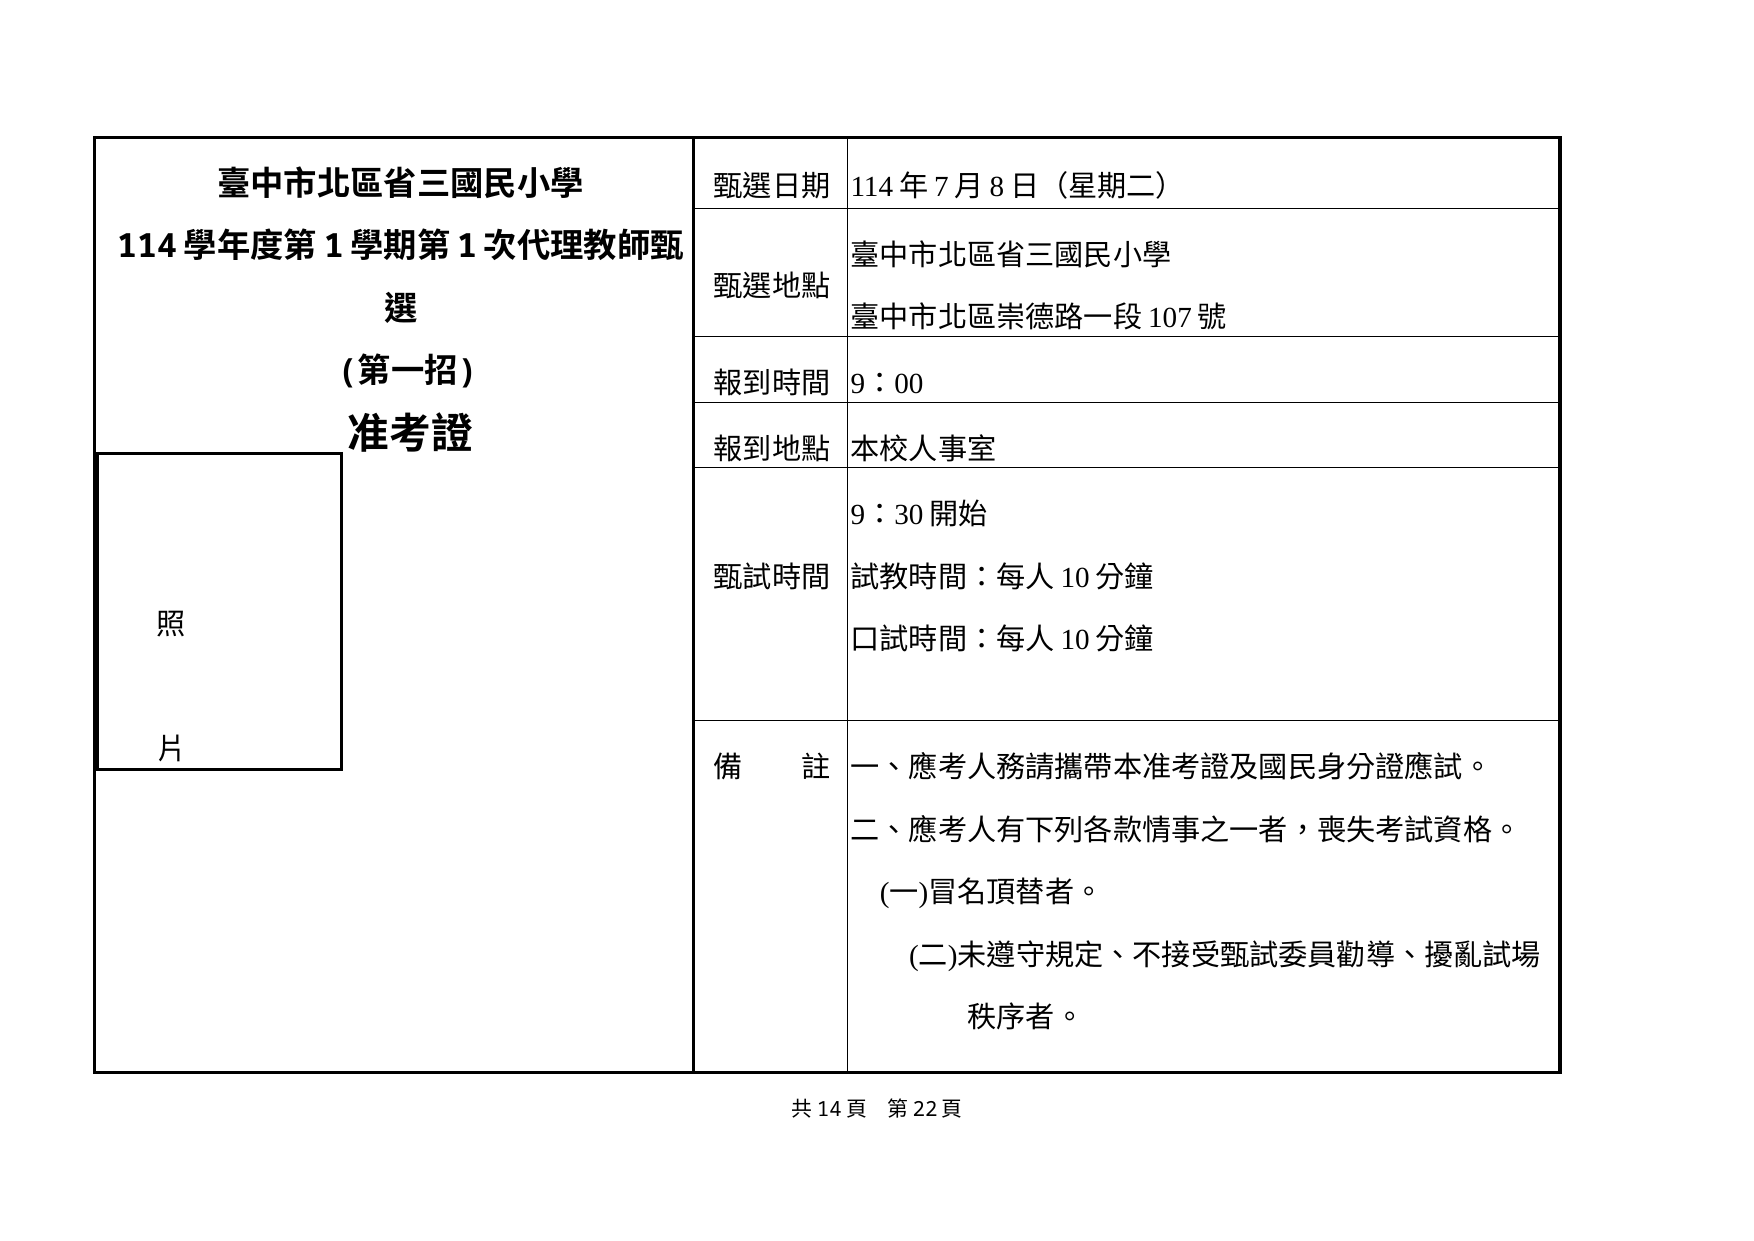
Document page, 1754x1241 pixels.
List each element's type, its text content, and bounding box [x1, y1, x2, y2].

table_header 114年7月8日（星期二） [848, 139, 1558, 208]
table_cell 臺中市北區省三國民小學 臺中市北區崇德路一段107號 [848, 209, 1558, 336]
table_cell 報到地點 [695, 403, 847, 467]
table_cell 9：00 [848, 337, 1558, 402]
table_header 照 片 [99, 455, 340, 767]
table_header 甄選日期 [695, 139, 847, 208]
table_cell 備 註 [695, 721, 847, 1071]
table_cell 甄試時間 [695, 468, 847, 720]
table_cell 9：30開始 試教時間：每人10分鐘 口試時間：每人10分鐘 [848, 468, 1558, 720]
table_cell 報到時間 [695, 337, 847, 402]
table_cell 一、應考人務請攜帶本准考證及國民身分證應試。 二、應考人有下列各款情事之一者，喪失考試資格。 (一)冒名頂替者。 (二)未遵守規定、不接受甄試委員勸導、擾亂試場秩序者。 [848, 721, 1558, 1071]
table_header 臺中市北區省三國民小學 114學年度第1學期第1次代理教師甄選 (第一招) 准考證 [96, 139, 692, 1071]
table_cell 甄選地點 [695, 209, 847, 336]
table_cell 本校人事室 [848, 403, 1558, 467]
